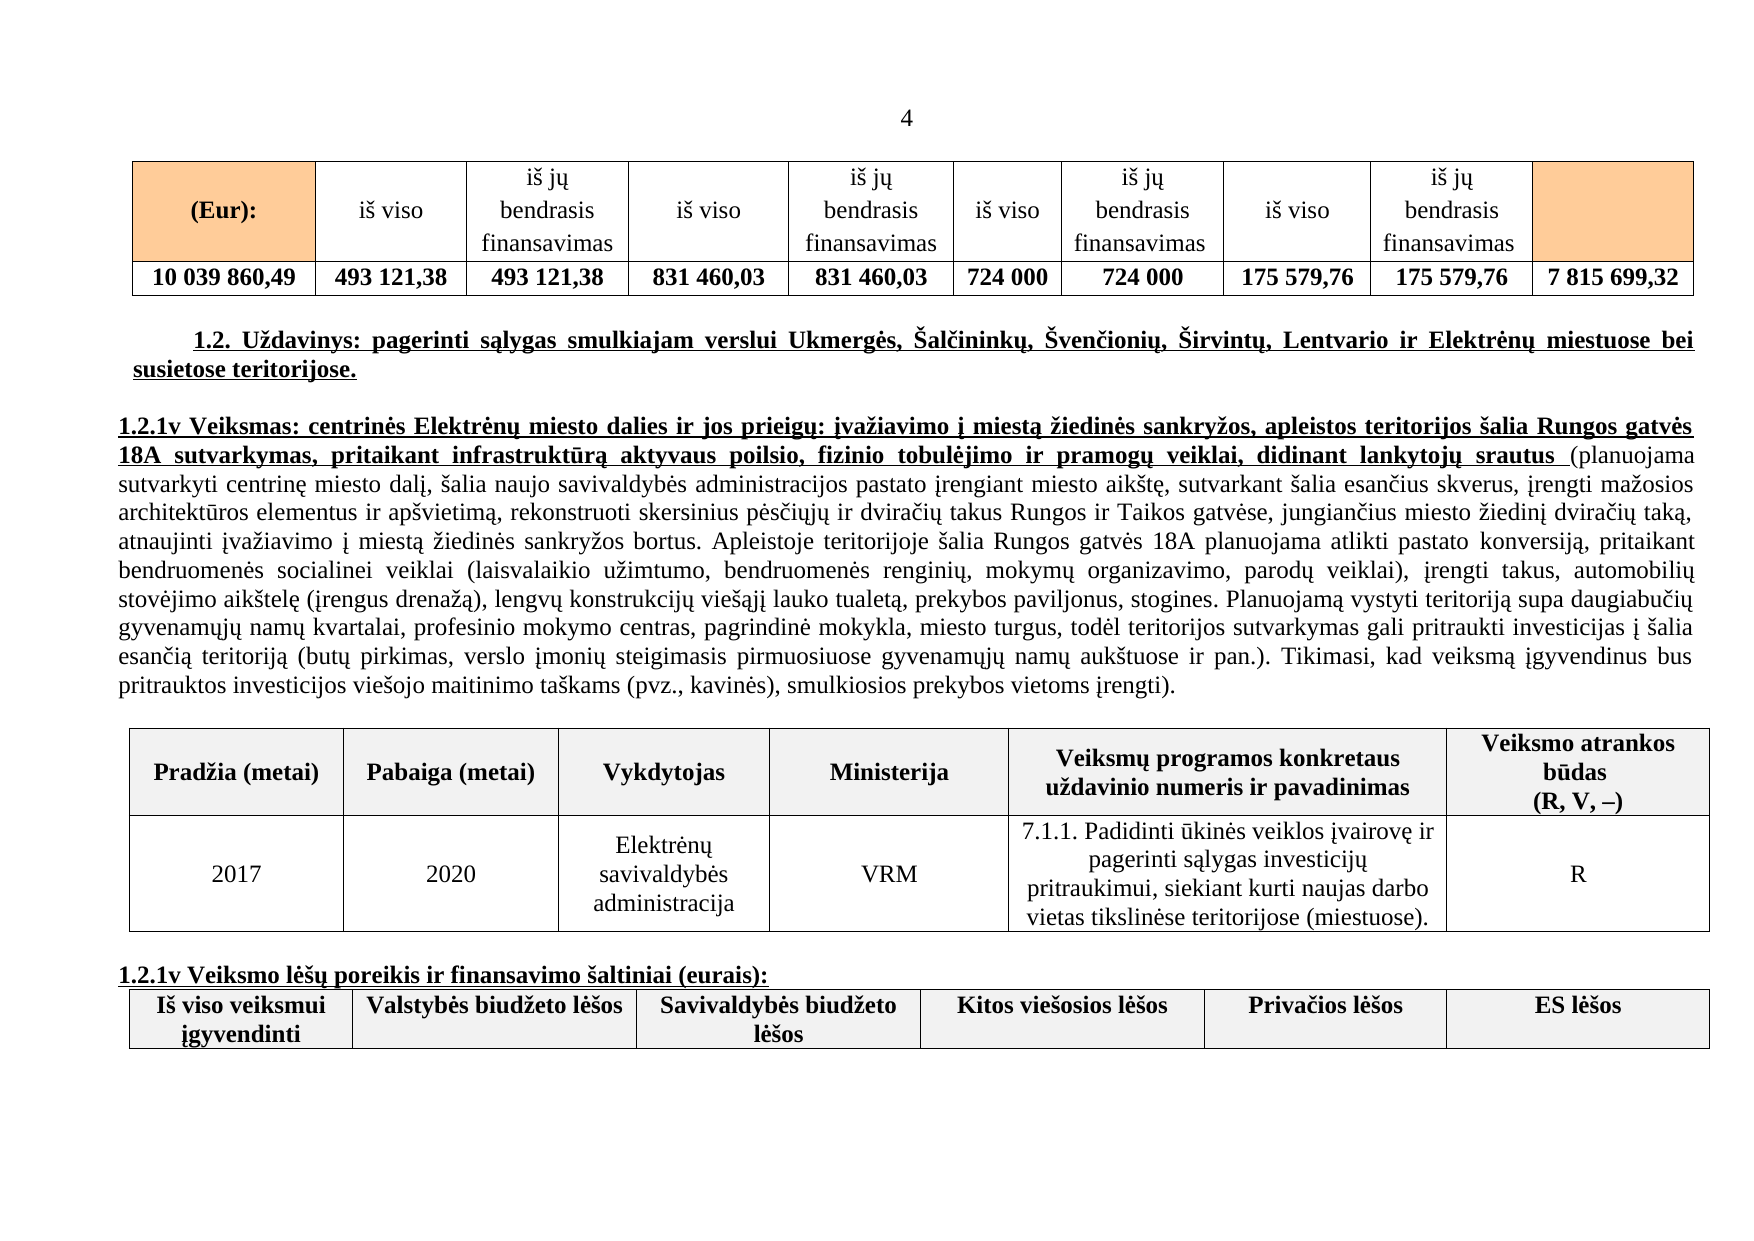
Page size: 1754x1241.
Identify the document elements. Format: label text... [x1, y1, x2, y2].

table_header Privačios lėšos [1205, 990, 1446, 1048]
table_cell Elektrėnų savivaldybės administracija [559, 816, 769, 931]
table_cell 10 039 860,49 [133, 262, 315, 295]
table_cell 7.1.1. Padidinti ūkinės veiklos įvairovę ir pagerinti sąlygas investicijų pritraukimui, siekiant kurti naujas darbo vietas tikslinėse teritorijose (miestuose). [1009, 816, 1446, 931]
table_cell 724 000 [1062, 262, 1223, 295]
table_cell VRM [770, 816, 1008, 931]
text 1.2. Uždavinys: pagerinti sąlygas smulkiajam verslui Ukmergės, Šalčininkų, Švenčionių, Širvintų, Lentvario ir Elektrėnų miestuose bei susietose teritorijose. [133, 325, 1695, 382]
table_cell 493 121,38 [467, 262, 628, 295]
table_header ES lėšos [1447, 990, 1709, 1048]
table_cell 724 000 [954, 262, 1061, 295]
table_cell iš viso [1224, 162, 1370, 261]
table_cell 831 460,03 [629, 262, 788, 295]
table_cell iš viso [629, 162, 788, 261]
table_header Valstybės biudžeto lėšos [353, 990, 636, 1048]
table_header Kitos viešosios lėšos [921, 990, 1204, 1048]
table_cell 2020 [344, 816, 558, 931]
text 1.2.1v Veiksmo lėšų poreikis ir finansavimo šaltiniai (eurais): [118, 961, 1695, 989]
table_header Veiksmo atrankos būdas (R, V, –) [1447, 729, 1709, 815]
table_cell iš jų bendrasis finansavimas [1062, 162, 1223, 261]
table_header Ministerija [770, 729, 1008, 815]
table_header Savivaldybės biudžeto lėšos [637, 990, 920, 1048]
table_cell iš jų bendrasis finansavimas [789, 162, 953, 261]
table_cell 831 460,03 [789, 262, 953, 295]
table_cell iš jų bendrasis finansavimas [467, 162, 628, 261]
table_cell 175 579,76 [1224, 262, 1370, 295]
table_cell iš jų bendrasis finansavimas [1371, 162, 1532, 261]
table_header Veiksmų programos konkretaus uždavinio numeris ir pavadinimas [1009, 729, 1446, 815]
table_cell R [1447, 816, 1709, 931]
table_header Pradžia (metai) [130, 729, 343, 815]
table_cell iš viso [316, 162, 466, 261]
table_header Iš viso veiksmui įgyvendinti [130, 990, 352, 1048]
table_cell 493 121,38 [316, 262, 466, 295]
table_cell 2017 [130, 816, 343, 931]
table_cell 175 579,76 [1371, 262, 1532, 295]
table_header Pabaiga (metai) [344, 729, 558, 815]
table_header Vykdytojas [559, 729, 769, 815]
table_header (Eur): [133, 162, 315, 261]
table_cell 7 815 699,32 [1533, 262, 1693, 295]
text 1.2.1v Veiksmas: centrinės Elektrėnų miesto dalies ir jos prieigų: įvažiavimo į miestą žiedinės sankryžos, apleistos teritorijos šalia Rungos gatvės 18A sutvarkymas, pritaikant infrastruktūrą aktyvaus poilsio, fizinio tobulėjimo ir pramogų veiklai, didinant lankytojų srautus (planuojama sutvarkyti centrinę miesto dalį, šalia naujo savivaldybės administracijos pastato įrengiant miesto aikštę, sutvarkant šalia esančius skverus, įrengti mažosios architektūros elementus ir apšvietimą, rekonstruoti skersinius pėsčiųjų ir dviračių takus Rungos ir Taikos gatvėse, jungiančius miesto žiedinį dviračių taką, atnaujinti įvažiavimo į miestą žiedinės sankryžos bortus. Apleistoje teritorijoje šalia Rungos gatvės 18A planuojama atlikti pastato konversiją, pritaikant bendruomenės socialinei veiklai (laisvalaikio užimtumo, bendruomenės renginių, mokymų organizavimo, parodų veiklai), įrengti takus, automobilių stovėjimo aikštelę (įrengus drenažą), lengvų konstrukcijų viešąjį lauko tualetą, prekybos paviljonus, stogines. Planuojamą vystyti teritoriją supa daugiabučių gyvenamųjų namų kvartalai, profesinio mokymo centras, pagrindinė mokykla, miesto turgus, todėl teritorijos sutvarkymas gali pritraukti investicijas į šalia esančią teritoriją (butų pirkimas, verslo įmonių steigimasis pirmuosiuose gyvenamųjų namų aukštuose ir pan.). Tikimasi, kad veiksmą įgyvendinus bus pritrauktos investicijos viešojo maitinimo taškams (pvz., kavinės), smulkiosios prekybos vietoms įrengti). [118, 411, 1695, 699]
table_header [1533, 162, 1693, 261]
table_cell iš viso [954, 162, 1061, 261]
